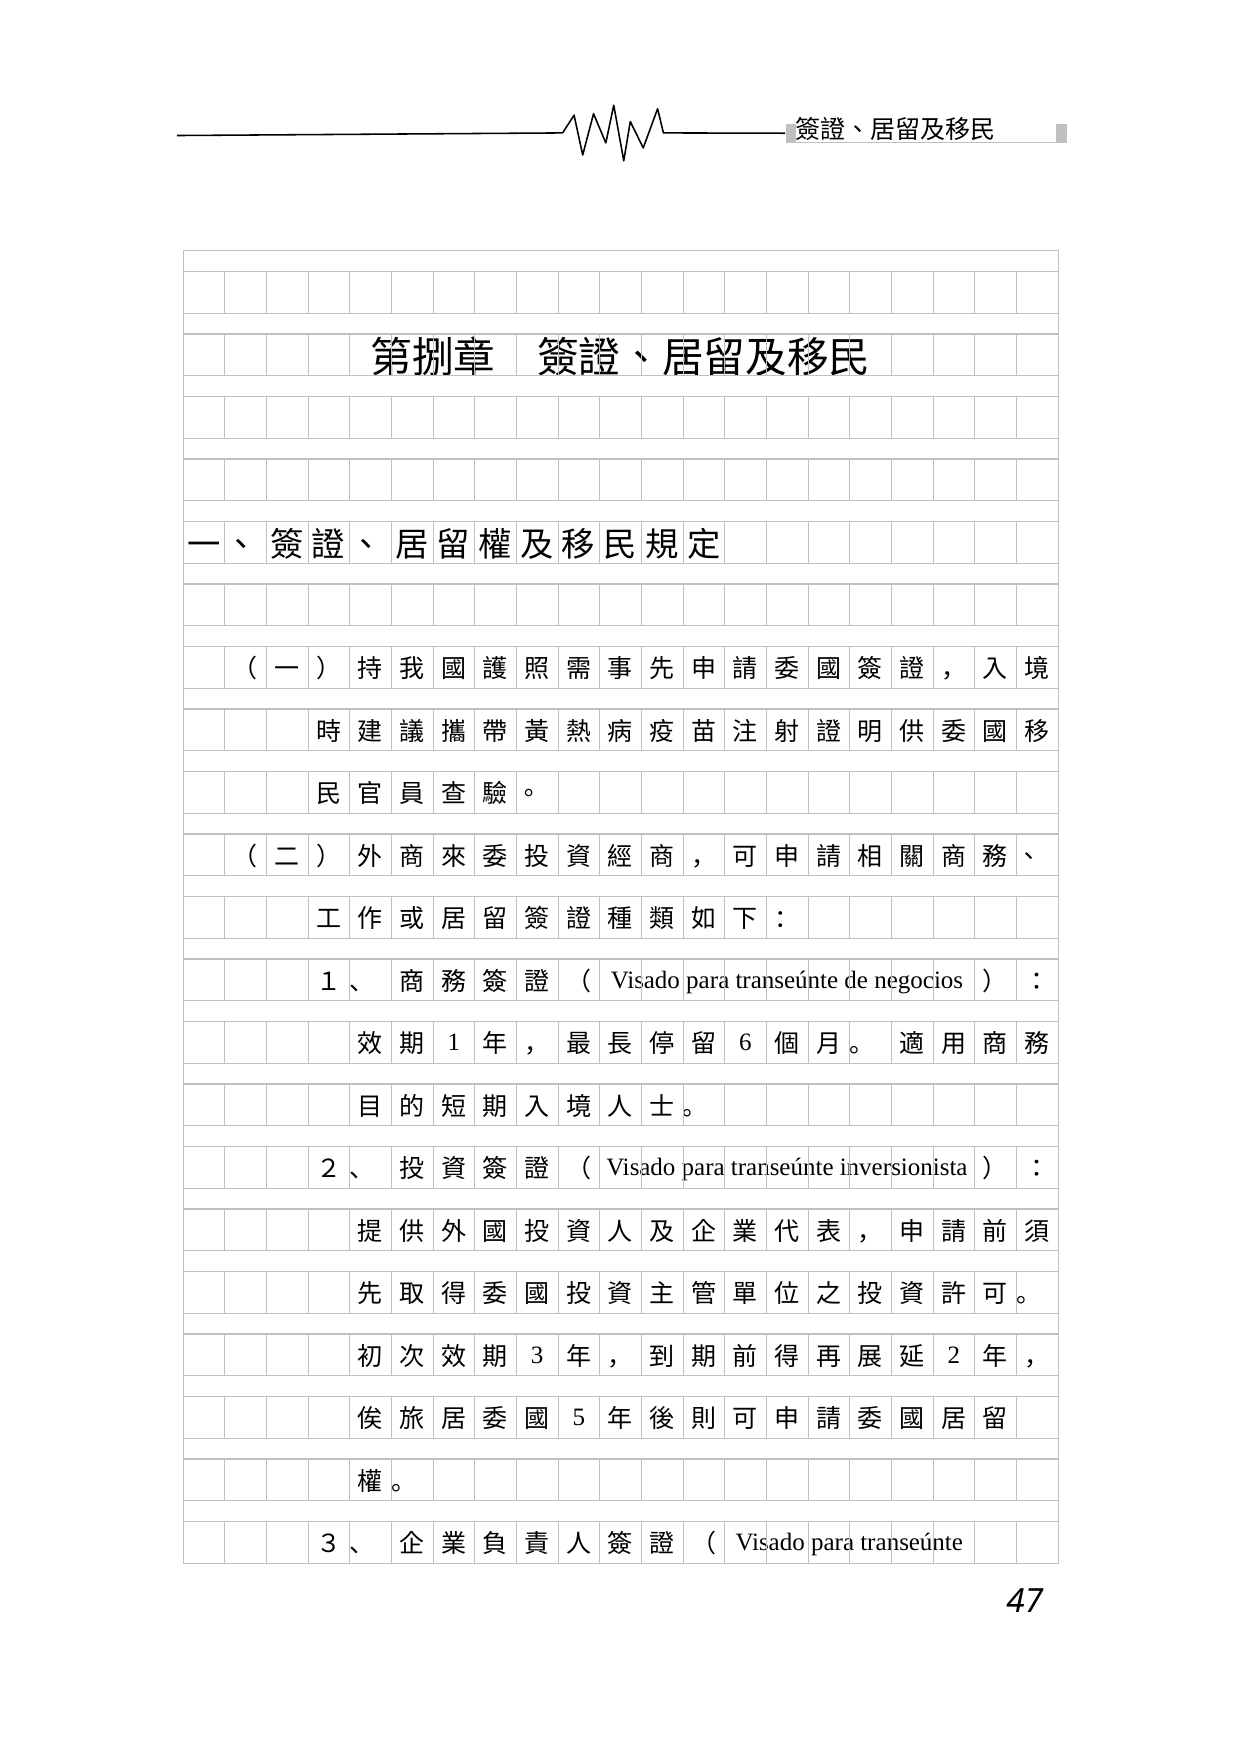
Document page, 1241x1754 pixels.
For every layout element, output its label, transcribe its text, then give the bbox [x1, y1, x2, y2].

text １、商務簽證（Visado para transeúnte de negocios）：效期1年，最長停留6個月。適用商務目的短期入境人士。 [517, 1085, 558, 1125]
text 一、簽證、居留權及移民規定 [559, 522, 599, 563]
text （ [225, 647, 266, 688]
text 建 [350, 710, 391, 750]
text 一、簽證、居留權及移民規定 [184, 522, 224, 563]
text 一、簽證、居留權及移民規定 [517, 522, 558, 563]
text [684, 772, 724, 813]
text １、商務簽證（Visado para transeúnte de negocios）：效期1年，最長停留6個月。適用商務目的短期入境人士。 [725, 1085, 766, 1125]
text 查 [434, 772, 474, 813]
text 官 [350, 772, 391, 813]
text （二）外商來委投資經商，可申請相關商務、工作或居留簽證種類如下： [809, 897, 849, 938]
text １、商務簽證（Visado para transeúnte de negocios）：效期1年，最長停留6個月。適用商務目的短期入境人士。 [975, 1085, 1016, 1125]
text 第捌章 簽證、居留及移民 [809, 335, 849, 375]
text [267, 772, 308, 813]
text １、商務簽證（Visado para transeúnte de negocios）：效期1年，最長停留6個月。適用商務目的短期入境人士。 [892, 960, 933, 1000]
text 委 [767, 647, 808, 688]
text （二）外商來委投資經商，可申請相關商務、工作或居留簽證種類如下： [767, 897, 808, 938]
text 國 [809, 647, 849, 688]
text （二）外商來委投資經商，可申請相關商務、工作或居留簽證種類如下： [600, 835, 641, 875]
text （二）外商來委投資經商，可申請相關商務、工作或居留簽證種類如下： [225, 897, 266, 938]
text （二）外商來委投資經商，可申請相關商務、工作或居留簽證種類如下： [207, 897, 224, 938]
text 第捌章 簽證、居留及移民 [725, 335, 766, 375]
text １、商務簽證（Visado para transeúnte de negocios）：效期1年，最長停留6個月。適用商務目的短期入境人士。 [934, 1085, 974, 1125]
text １、商務簽證（Visado para transeúnte de negocios）：效期1年，最長停留6個月。適用商務目的短期入境人士。 [725, 960, 766, 1000]
text （二）外商來委投資經商，可申請相關商務、工作或居留簽證種類如下： [475, 897, 516, 938]
text １、商務簽證（Visado para transeúnte de negocios）：效期1年，最長停留6個月。適用商務目的短期入境人士。 [975, 1022, 1016, 1063]
text １、商務簽證（Visado para transeúnte de negocios）：效期1年，最長停留6個月。適用商務目的短期入境人士。 [600, 960, 641, 1000]
text 第捌章 簽證、居留及移民 [184, 335, 224, 375]
text （二）外商來委投資經商，可申請相關商務、工作或居留簽證種類如下： [809, 835, 849, 875]
text （二）外商來委投資經商，可申請相關商務、工作或居留簽證種類如下： [934, 897, 974, 938]
text [225, 710, 266, 750]
text １、商務簽證（Visado para transeúnte de negocios）：效期1年，最長停留6個月。適用商務目的短期入境人士。 [475, 1022, 516, 1063]
text （二）外商來委投資經商，可申請相關商務、工作或居留簽證種類如下： [207, 876, 1058, 896]
text 疫 [642, 710, 683, 750]
text （二）外商來委投資經商，可申請相關商務、工作或居留簽證種類如下： [559, 835, 599, 875]
text 黃 [517, 710, 558, 750]
text [559, 772, 599, 813]
text １、商務簽證（Visado para transeúnte de negocios）：效期1年，最長停留6個月。適用商務目的短期入境人士。 [559, 1085, 599, 1125]
text １、商務簽證（Visado para transeúnte de negocios）：效期1年，最長停留6個月。適用商務目的短期入境人士。 [767, 1085, 808, 1125]
text （二）外商來委投資經商，可申請相關商務、工作或居留簽證種類如下： [392, 835, 433, 875]
text （二）外商來委投資經商，可申請相關商務、工作或居留簽證種類如下： [434, 897, 474, 938]
text （二）外商來委投資經商，可申請相關商務、工作或居留簽證種類如下： [850, 897, 891, 938]
text １、商務簽證（Visado para transeúnte de negocios）：效期1年，最長停留6個月。適用商務目的短期入境人士。 [309, 960, 349, 1000]
text １、商務簽證（Visado para transeúnte de negocios）：效期1年，最長停留6個月。適用商務目的短期入境人士。 [684, 1022, 724, 1063]
text （二）外商來委投資經商，可申請相關商務、工作或居留簽證種類如下： [1017, 835, 1058, 875]
text ２、投資簽證（Visado para transeúnte inversionista）：提供外國投資人及企業代表，申請前須先取得委國投資主管單位之投資許可。初次效期3年，到期前得再展延2年，俟旅居委國5年後則可申請委國居留權。 [281, 1376, 1058, 1396]
text [725, 772, 766, 813]
text （二）外商來委投資經商，可申請相關商務、工作或居留簽證種類如下： [725, 897, 766, 938]
text （二）外商來委投資經商，可申請相關商務、工作或居留簽證種類如下： [850, 835, 891, 875]
text （二）外商來委投資經商，可申請相關商務、工作或居留簽證種類如下： [207, 814, 1058, 833]
text [809, 772, 849, 813]
text 第捌章 簽證、居留及移民 [267, 335, 308, 375]
text 驗 [475, 772, 516, 813]
text １、商務簽證（Visado para transeúnte de negocios）：效期1年，最長停留6個月。適用商務目的短期入境人士。 [809, 1022, 849, 1063]
text 第捌章 簽證、居留及移民 [559, 335, 599, 375]
text １、商務簽證（Visado para transeúnte de negocios）：效期1年，最長停留6個月。適用商務目的短期入境人士。 [434, 960, 474, 1000]
text 一、簽證、居留權及移民規定 [434, 522, 474, 563]
text 證 [892, 647, 933, 688]
text １、商務簽證（Visado para transeúnte de negocios）：效期1年，最長停留6個月。適用商務目的短期入境人士。 [850, 1085, 891, 1125]
text １、商務簽證（Visado para transeúnte de negocios）：效期1年，最長停留6個月。適用商務目的短期入境人士。 [809, 1085, 849, 1125]
text 國 [975, 710, 1016, 750]
text １、商務簽證（Visado para transeúnte de negocios）：效期1年，最長停留6個月。適用商務目的短期入境人士。 [767, 1022, 808, 1063]
text 第捌章 簽證、居留及移民 [850, 335, 891, 375]
text １、商務簽證（Visado para transeúnte de negocios）：效期1年，最長停留6個月。適用商務目的短期入境人士。 [1017, 1022, 1058, 1063]
text １、商務簽證（Visado para transeúnte de negocios）：效期1年，最長停留6個月。適用商務目的短期入境人士。 [892, 1022, 933, 1063]
text （二）外商來委投資經商，可申請相關商務、工作或居留簽證種類如下： [309, 897, 349, 938]
text （二）外商來委投資經商，可申請相關商務、工作或居留簽證種類如下： [517, 897, 558, 938]
text （二）外商來委投資經商，可申請相關商務、工作或居留簽證種類如下： [267, 835, 308, 875]
text 時 [309, 710, 349, 750]
text 第捌章 簽證、居留及移民 [392, 335, 433, 375]
text １、商務簽證（Visado para transeúnte de negocios）：效期1年，最長停留6個月。適用商務目的短期入境人士。 [1017, 960, 1058, 1000]
text 一、簽證、居留權及移民規定 [184, 501, 1058, 521]
text １、商務簽證（Visado para transeúnte de negocios）：效期1年，最長停留6個月。適用商務目的短期入境人士。 [281, 1001, 1058, 1021]
text 第捌章 簽證、居留及移民 [600, 335, 641, 375]
text 熱 [559, 710, 599, 750]
text 移 [1017, 710, 1058, 750]
text 入 [975, 647, 1016, 688]
text １、商務簽證（Visado para transeúnte de negocios）：效期1年，最長停留6個月。適用商務目的短期入境人士。 [350, 960, 391, 1000]
text １、商務簽證（Visado para transeúnte de negocios）：效期1年，最長停留6個月。適用商務目的短期入境人士。 [642, 1085, 683, 1125]
text （二）外商來委投資經商，可申請相關商務、工作或居留簽證種類如下： [309, 835, 349, 875]
text 明 [850, 710, 891, 750]
text （二）外商來委投資經商，可申請相關商務、工作或居留簽證種類如下： [975, 897, 1016, 938]
text 第捌章 簽證、居留及移民 [225, 335, 266, 375]
text （二）外商來委投資經商，可申請相關商務、工作或居留簽證種類如下： [350, 835, 391, 875]
text 一、簽證、居留權及移民規定 [475, 522, 516, 563]
text （二）外商來委投資經商，可申請相關商務、工作或居留簽證種類如下： [350, 897, 391, 938]
text [642, 772, 683, 813]
text ２、投資簽證（Visado para transeúnte inversionista）：提供外國投資人及企業代表，申請前須先取得委國投資主管單位之投資許可。初次效期3年，到期前得再展延2年，俟旅居委國5年後則可申請委國居留權。 [281, 1439, 1058, 1458]
text １、商務簽證（Visado para transeúnte de negocios）：效期1年，最長停留6個月。適用商務目的短期入境人士。 [600, 1085, 641, 1125]
text （二）外商來委投資經商，可申請相關商務、工作或居留簽證種類如下： [934, 835, 974, 875]
text １、商務簽證（Visado para transeúnte de negocios）：效期1年，最長停留6個月。適用商務目的短期入境人士。 [684, 960, 724, 1000]
text [850, 772, 891, 813]
text ２、投資簽證（Visado para transeúnte inversionista）：提供外國投資人及企業代表，申請前須先取得委國投資主管單位之投資許可。初次效期3年，到期前得再展延2年，俟旅居委國5年後則可申請委國居留權。 [281, 1314, 1058, 1333]
text （二）外商來委投資經商，可申請相關商務、工作或居留簽證種類如下： [642, 897, 683, 938]
text 民 [309, 772, 349, 813]
text 第捌章 簽證、居留及移民 [350, 335, 391, 375]
text 苗 [684, 710, 724, 750]
text 第捌章 簽證、居留及移民 [934, 335, 974, 375]
text [207, 689, 1058, 708]
text （二）外商來委投資經商，可申請相關商務、工作或居留簽證種類如下： [475, 835, 516, 875]
text １、商務簽證（Visado para transeúnte de negocios）：效期1年，最長停留6個月。適用商務目的短期入境人士。 [892, 1085, 933, 1125]
text １、商務簽證（Visado para transeúnte de negocios）：效期1年，最長停留6個月。適用商務目的短期入境人士。 [850, 1022, 891, 1063]
text 一、簽證、居留權及移民規定 [350, 522, 391, 563]
text １、商務簽證（Visado para transeúnte de negocios）：效期1年，最長停留6個月。適用商務目的短期入境人士。 [559, 960, 599, 1000]
text 境 [1017, 647, 1058, 688]
text （二）外商來委投資經商，可申請相關商務、工作或居留簽證種類如下： [975, 835, 1016, 875]
text （二）外商來委投資經商，可申請相關商務、工作或居留簽證種類如下： [392, 897, 433, 938]
text ） [309, 647, 349, 688]
text １、商務簽證（Visado para transeúnte de negocios）：效期1年，最長停留6個月。適用商務目的短期入境人士。 [392, 1085, 433, 1125]
text [600, 772, 641, 813]
text （二）外商來委投資經商，可申請相關商務、工作或居留簽證種類如下： [684, 897, 724, 938]
text １、商務簽證（Visado para transeúnte de negocios）：效期1年，最長停留6個月。適用商務目的短期入境人士。 [392, 960, 433, 1000]
text 第捌章 簽證、居留及移民 [767, 335, 808, 375]
text １、商務簽證（Visado para transeúnte de negocios）：效期1年，最長停留6個月。適用商務目的短期入境人士。 [559, 1022, 599, 1063]
text １、商務簽證（Visado para transeúnte de negocios）：效期1年，最長停留6個月。適用商務目的短期入境人士。 [350, 1022, 391, 1063]
text 第捌章 簽證、居留及移民 [642, 335, 683, 375]
text 一、簽證、居留權及移民規定 [267, 522, 308, 563]
text １、商務簽證（Visado para transeúnte de negocios）：效期1年，最長停留6個月。適用商務目的短期入境人士。 [975, 960, 1016, 1000]
text 第捌章 簽證、居留及移民 [184, 314, 1058, 333]
text （二）外商來委投資經商，可申請相關商務、工作或居留簽證種類如下： [725, 835, 766, 875]
text 一、簽證、居留權及移民規定 [850, 522, 891, 563]
text 申 [684, 647, 724, 688]
text 一、簽證、居留權及移民規定 [600, 522, 641, 563]
text （二）外商來委投資經商，可申請相關商務、工作或居留簽證種類如下： [767, 835, 808, 875]
text （二）外商來委投資經商，可申請相關商務、工作或居留簽證種類如下： [684, 835, 724, 875]
text [207, 626, 1058, 646]
text １、商務簽證（Visado para transeúnte de negocios）：效期1年，最長停留6個月。適用商務目的短期入境人士。 [434, 1085, 474, 1125]
text [267, 710, 308, 750]
text [975, 772, 1016, 813]
text ３、企業負責人簽證（Visado para transeúnte empresario/industrial）：提供在原居留地擁有企業及工廠或在委國擁有子公司之外國企業主，因應在委國執行與所屬企業相關業務所需。效期2年，每次得停留4個月。 [281, 1501, 1058, 1521]
text １、商務簽證（Visado para transeúnte de negocios）：效期1年，最長停留6個月。適用商務目的短期入境人士。 [475, 960, 516, 1000]
text 需 [559, 647, 599, 688]
text １、商務簽證（Visado para transeúnte de negocios）：效期1年，最長停留6個月。適用商務目的短期入境人士。 [309, 1085, 349, 1125]
text 注 [725, 710, 766, 750]
text 員 [392, 772, 433, 813]
text 一、簽證、居留權及移民規定 [309, 522, 349, 563]
text 請 [725, 647, 766, 688]
text １、商務簽證（Visado para transeúnte de negocios）：效期1年，最長停留6個月。適用商務目的短期入境人士。 [281, 939, 1058, 958]
text [892, 772, 933, 813]
text [207, 751, 1058, 771]
text 供 [892, 710, 933, 750]
text ２、投資簽證（Visado para transeúnte inversionista）：提供外國投資人及企業代表，申請前須先取得委國投資主管單位之投資許可。初次效期3年，到期前得再展延2年，俟旅居委國5年後則可申請委國居留權。 [281, 1189, 1058, 1208]
text 第捌章 簽證、居留及移民 [475, 335, 516, 375]
text 一 [267, 647, 308, 688]
text １、商務簽證（Visado para transeúnte de negocios）：效期1年，最長停留6個月。適用商務目的短期入境人士。 [850, 960, 891, 1000]
text 護 [475, 647, 516, 688]
text （二）外商來委投資經商，可申請相關商務、工作或居留簽證種類如下： [517, 835, 558, 875]
text 一、簽證、居留權及移民規定 [684, 522, 724, 563]
text １、商務簽證（Visado para transeúnte de negocios）：效期1年，最長停留6個月。適用商務目的短期入境人士。 [475, 1085, 516, 1125]
text 。 [517, 772, 558, 813]
text 一、簽證、居留權及移民規定 [934, 522, 974, 563]
text 第捌章 簽證、居留及移民 [892, 335, 933, 375]
text １、商務簽證（Visado para transeúnte de negocios）：效期1年，最長停留6個月。適用商務目的短期入境人士。 [809, 960, 849, 1000]
text 照 [517, 647, 558, 688]
text １、商務簽證（Visado para transeúnte de negocios）：效期1年，最長停留6個月。適用商務目的短期入境人士。 [1017, 1085, 1058, 1125]
text １、商務簽證（Visado para transeúnte de negocios）：效期1年，最長停留6個月。適用商務目的短期入境人士。 [517, 960, 558, 1000]
text （二）外商來委投資經商，可申請相關商務、工作或居留簽證種類如下： [559, 897, 599, 938]
text （二）外商來委投資經商，可申請相關商務、工作或居留簽證種類如下： [225, 835, 266, 875]
text １、商務簽證（Visado para transeúnte de negocios）：效期1年，最長停留6個月。適用商務目的短期入境人士。 [434, 1022, 474, 1063]
text [767, 772, 808, 813]
text 議 [392, 710, 433, 750]
text １、商務簽證（Visado para transeúnte de negocios）：效期1年，最長停留6個月。適用商務目的短期入境人士。 [934, 1022, 974, 1063]
text 一、簽證、居留權及移民規定 [642, 522, 683, 563]
text [934, 772, 974, 813]
text 一、簽證、居留權及移民規定 [1017, 522, 1058, 563]
text [1017, 772, 1058, 813]
text （二）外商來委投資經商，可申請相關商務、工作或居留簽證種類如下： [600, 897, 641, 938]
text 一、簽證、居留權及移民規定 [975, 522, 1016, 563]
text 第捌章 簽證、居留及移民 [667, 357, 683, 375]
text １、商務簽證（Visado para transeúnte de negocios）：效期1年，最長停留6個月。適用商務目的短期入境人士。 [684, 1085, 724, 1125]
text 委 [934, 710, 974, 750]
text （二）外商來委投資經商，可申請相關商務、工作或居留簽證種類如下： [892, 897, 933, 938]
text １、商務簽證（Visado para transeúnte de negocios）：效期1年，最長停留6個月。適用商務目的短期入境人士。 [309, 1022, 349, 1063]
text 第捌章 簽證、居留及移民 [517, 335, 558, 375]
text 第捌章 簽證、居留及移民 [684, 335, 724, 375]
text （二）外商來委投資經商，可申請相關商務、工作或居留簽證種類如下： [1017, 897, 1058, 938]
text 持 [350, 647, 391, 688]
text ２、投資簽證（Visado para transeúnte inversionista）：提供外國投資人及企業代表，申請前須先取得委國投資主管單位之投資許可。初次效期3年，到期前得再展延2年，俟旅居委國5年後則可申請委國居留權。 [281, 1251, 1058, 1271]
text （二）外商來委投資經商，可申請相關商務、工作或居留簽證種類如下： [642, 835, 683, 875]
text 一、簽證、居留權及移民規定 [892, 522, 933, 563]
text 一、簽證、居留權及移民規定 [809, 522, 849, 563]
text （二）外商來委投資經商，可申請相關商務、工作或居留簽證種類如下： [892, 835, 933, 875]
text 第捌章 簽證、居留及移民 [1017, 335, 1058, 375]
text １、商務簽證（Visado para transeúnte de negocios）：效期1年，最長停留6個月。適用商務目的短期入境人士。 [725, 1022, 766, 1063]
text 第捌章 簽證、居留及移民 [309, 335, 349, 375]
text 第捌章 簽證、居留及移民 [975, 335, 1016, 375]
text （二）外商來委投資經商，可申請相關商務、工作或居留簽證種類如下： [207, 835, 224, 875]
text 先 [642, 647, 683, 688]
text １、商務簽證（Visado para transeúnte de negocios）：效期1年，最長停留6個月。適用商務目的短期入境人士。 [642, 1022, 683, 1063]
text ２、投資簽證（Visado para transeúnte inversionista）：提供外國投資人及企業代表，申請前須先取得委國投資主管單位之投資許可。初次效期3年，到期前得再展延2年，俟旅居委國5年後則可申請委國居留權。 [281, 1126, 1058, 1146]
text 一、簽證、居留權及移民規定 [767, 522, 808, 563]
text 國 [434, 647, 474, 688]
text 攜 [434, 710, 474, 750]
text 一、簽證、居留權及移民規定 [725, 522, 766, 563]
text 帶 [475, 710, 516, 750]
text （二）外商來委投資經商，可申請相關商務、工作或居留簽證種類如下： [267, 897, 308, 938]
text 我 [392, 647, 433, 688]
text １、商務簽證（Visado para transeúnte de negocios）：效期1年，最長停留6個月。適用商務目的短期入境人士。 [392, 1022, 433, 1063]
text 病 [600, 710, 641, 750]
text 事 [600, 647, 641, 688]
text 證 [809, 710, 849, 750]
text 射 [767, 710, 808, 750]
text [225, 772, 266, 813]
text 一、簽證、居留權及移民規定 [225, 522, 266, 563]
text １、商務簽證（Visado para transeúnte de negocios）：效期1年，最長停留6個月。適用商務目的短期入境人士。 [934, 960, 974, 1000]
text （二）外商來委投資經商，可申請相關商務、工作或居留簽證種類如下： [434, 835, 474, 875]
text １、商務簽證（Visado para transeúnte de negocios）：效期1年，最長停留6個月。適用商務目的短期入境人士。 [767, 960, 808, 1000]
text １、商務簽證（Visado para transeúnte de negocios）：效期1年，最長停留6個月。適用商務目的短期入境人士。 [600, 1022, 641, 1063]
text １、商務簽證（Visado para transeúnte de negocios）：效期1年，最長停留6個月。適用商務目的短期入境人士。 [642, 960, 683, 1000]
text 簽 [850, 647, 891, 688]
text ， [934, 647, 974, 688]
text １、商務簽證（Visado para transeúnte de negocios）：效期1年，最長停留6個月。適用商務目的短期入境人士。 [517, 1022, 558, 1063]
text 一、簽證、居留權及移民規定 [392, 522, 433, 563]
text １、商務簽證（Visado para transeúnte de negocios）：效期1年，最長停留6個月。適用商務目的短期入境人士。 [281, 1064, 1058, 1083]
text 第捌章 簽證、居留及移民 [434, 335, 474, 375]
text １、商務簽證（Visado para transeúnte de negocios）：效期1年，最長停留6個月。適用商務目的短期入境人士。 [350, 1085, 391, 1125]
